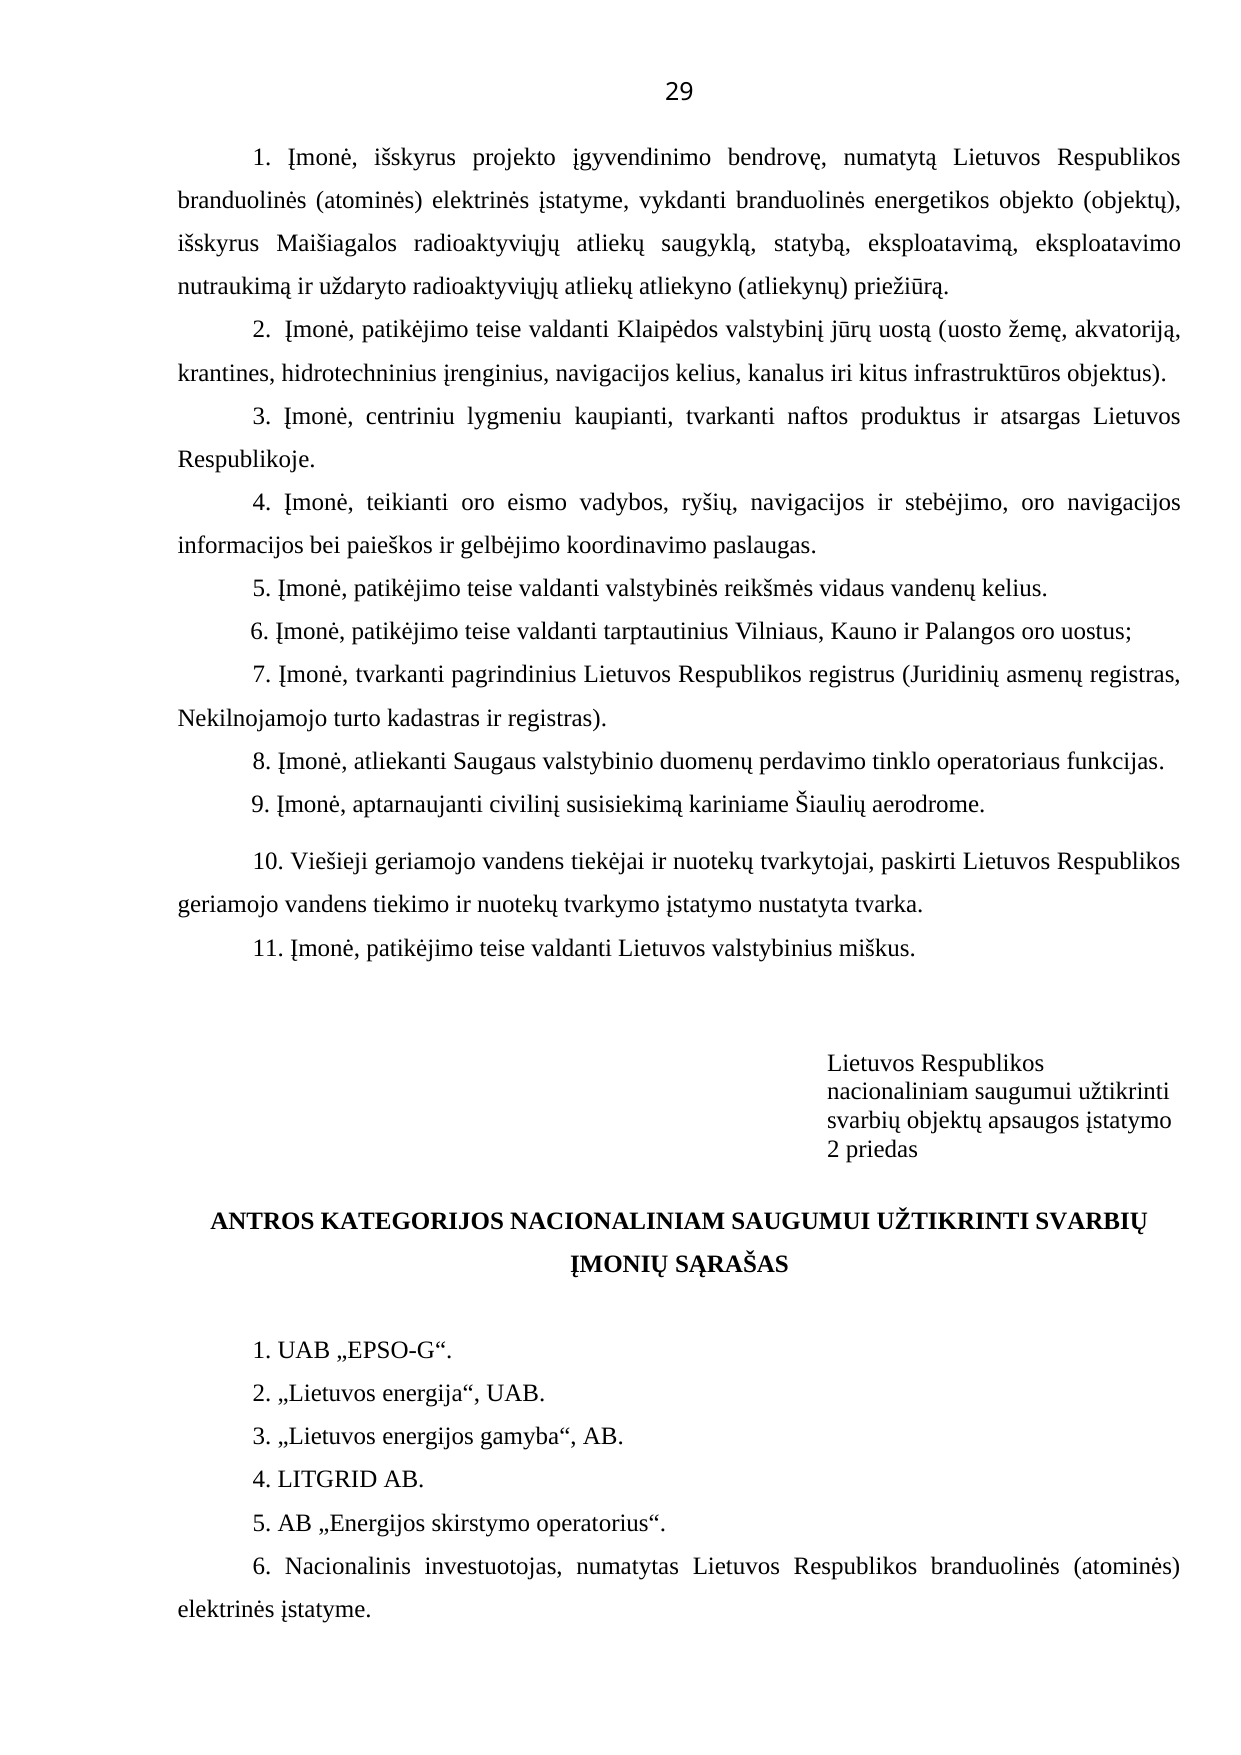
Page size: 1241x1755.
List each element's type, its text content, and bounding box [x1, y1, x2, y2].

text 1. UAB „EPSO-G“. [177, 1335, 1181, 1364]
text 4. LITGRID AB. [177, 1464, 1181, 1493]
text 5. Įmonė, patikėjimo teise valdanti valstybinės reikšmės vidaus vandenų kelius. [177, 573, 1181, 602]
text 3. Įmonė, centriniu lygmeniu kaupianti, tvarkanti naftos produktus ir atsargas Lietuvos Respublikoje. [177, 401, 1181, 473]
text 5. AB „Energijos skirstymo operatorius“. [177, 1508, 1181, 1536]
text 2 priedas [812, 1134, 1181, 1163]
text 2. Įmonė, patikėjimo teise valdanti Klaipėdos valstybinį jūrų uostą (uosto žemę, akvatoriją, krantines, hidrotechninius įrenginius, navigacijos kelius, kanalus iri kitus infrastruktūros objektus). [177, 314, 1181, 386]
text 4. Įmonė, teikianti oro eismo vadybos, ryšių, navigacijos ir stebėjimo, oro navigacijos informacijos bei paieškos ir gelbėjimo koordinavimo paslaugas. [177, 487, 1181, 559]
text 3. „Lietuvos energijos gamyba“, AB. [177, 1421, 1181, 1450]
text 7. Įmonė, tvarkanti pagrindinius Lietuvos Respublikos registrus (Juridinių asmenų registras, Nekilnojamojo turto kadastras ir registras). [177, 659, 1181, 731]
text 10. Viešieji geriamojo vandens tiekėjai ir nuotekų tvarkytojai, paskirti Lietuvos Respublikos geriamojo vandens tiekimo ir nuotekų tvarkymo įstatymo nustatyta tvarka. [177, 846, 1181, 918]
text 8. Įmonė, atliekanti Saugaus valstybinio duomenų perdavimo tinklo operatoriaus funkcijas. [177, 746, 1181, 774]
text 1. Įmonė, išskyrus projekto įgyvendinimo bendrovę, numatytą Lietuvos Respublikos branduolinės (atominės) elektrinės įstatyme, vykdanti branduolinės energetikos objekto (objektų), išskyrus Maišiagalos radioaktyviųjų atliekų saugyklą, statybą, eksploatavimą, eksploatavimo nutraukimą ir uždaryto radioaktyviųjų atliekų atliekyno (atliekynų) priežiūrą. [177, 142, 1181, 300]
text Lietuvos Respublikos [812, 1048, 1181, 1076]
text svarbių objektų apsaugos įstatymo [812, 1105, 1181, 1134]
text antros kategorijos nacionaliniam saugumui užtikrinti svarbių įmonių SĄRAŠAS [177, 1206, 1181, 1278]
text nacionaliniam saugumui užtikrinti [812, 1076, 1181, 1105]
text 6. Nacionalinis investuotojas, numatytas Lietuvos Respublikos branduolinės (atominės) elektrinės įstatyme. [177, 1551, 1181, 1623]
text 6. Įmonė, patikėjimo teise valdanti tarptautinius Vilniaus, Kauno ir Palangos oro uostus; [177, 616, 1181, 645]
text 11. Įmonė, patikėjimo teise valdanti Lietuvos valstybinius miškus. [177, 933, 1181, 961]
text 9. Įmonė, aptarnaujanti civilinį susisiekimą kariniame Šiaulių aerodrome. [251, 789, 1181, 818]
text 2. „Lietuvos energija“, UAB. [177, 1378, 1181, 1407]
